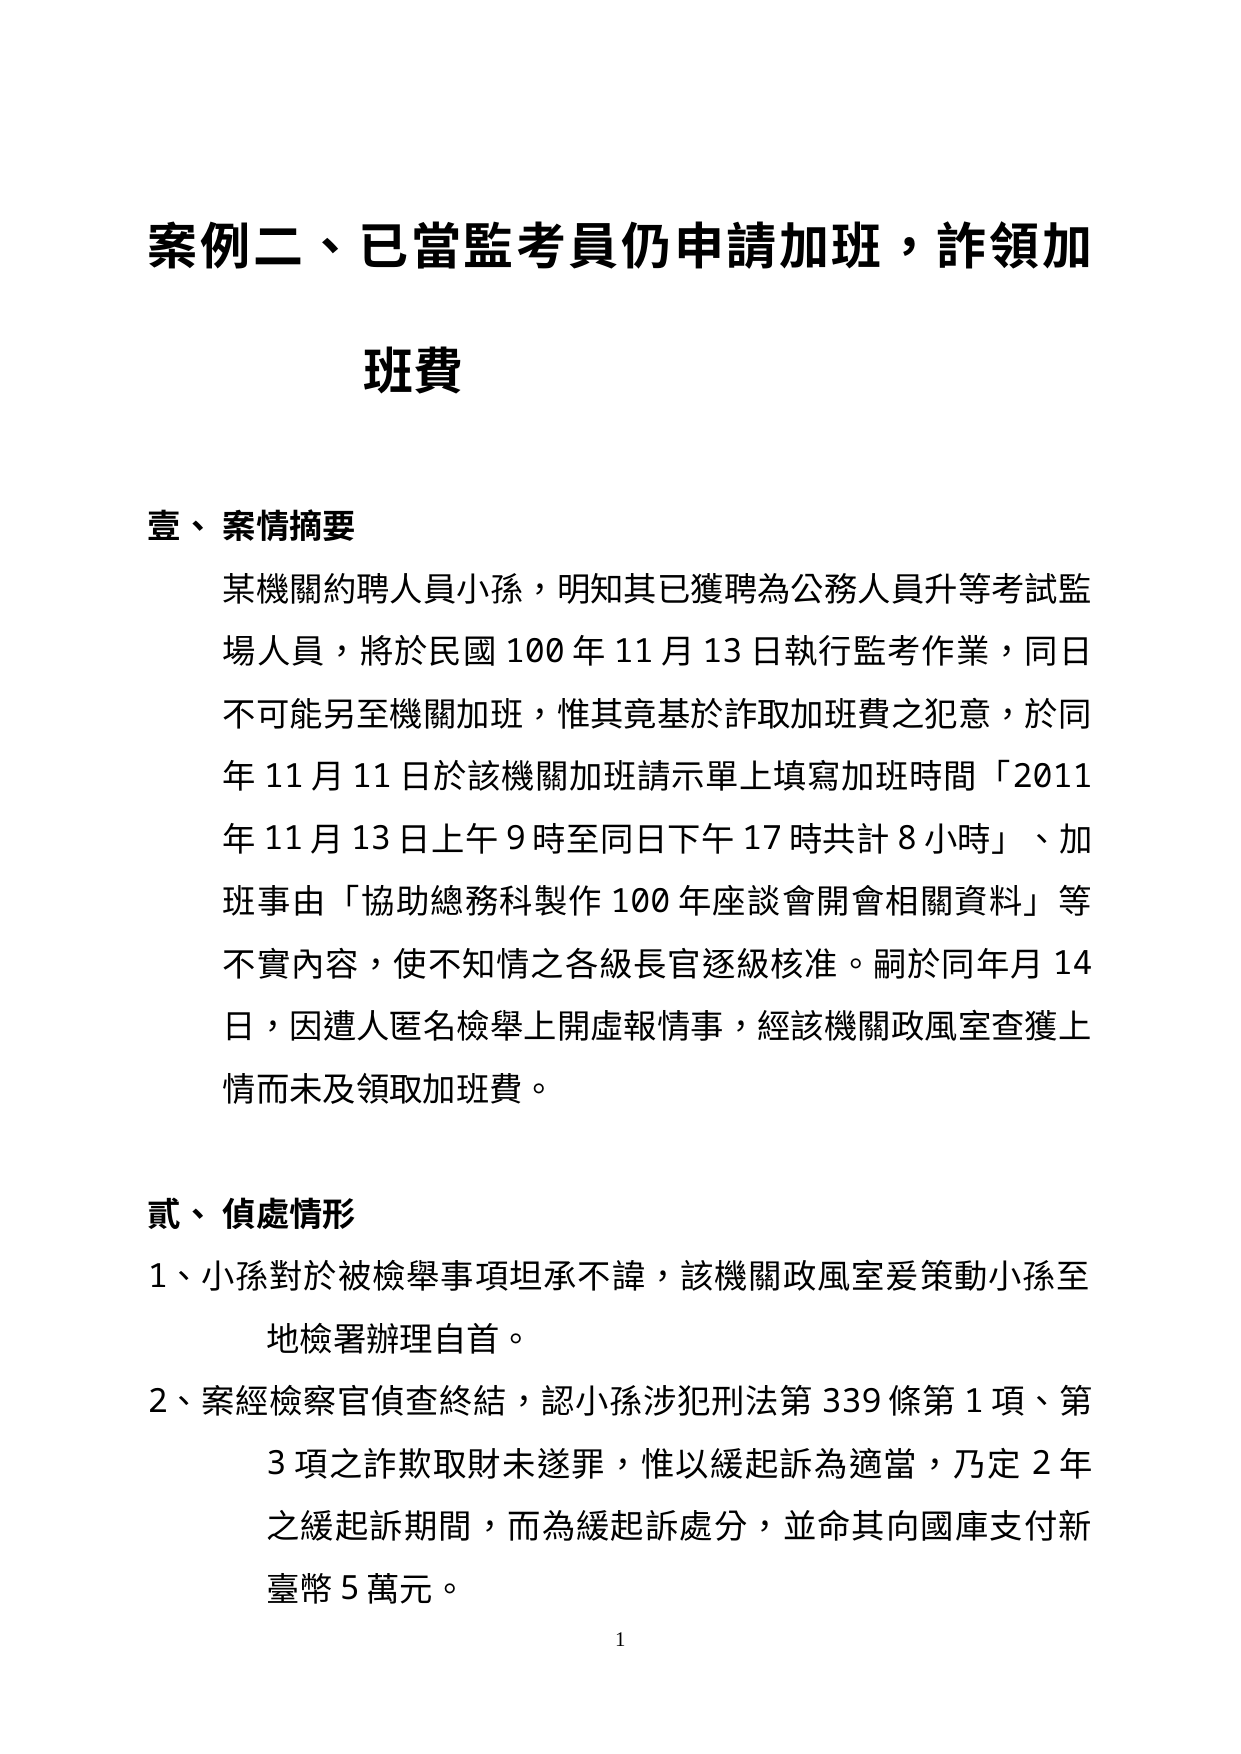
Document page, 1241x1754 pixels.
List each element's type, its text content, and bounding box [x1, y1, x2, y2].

list 案經檢察官偵查終結，認小孫涉犯刑法第339條第1項、第3項之詐欺取財未遂罪，惟以緩起訴為適當，乃定2年之緩起訴期間，而為緩起訴處分，並命其向國庫支付新臺幣5萬元。 [148, 1358, 1092, 1608]
subtitle 案例二、已當監考員仍申請加班，詐領加班費 [148, 170, 1092, 420]
list 案情摘要 [148, 483, 1092, 545]
list 偵處情形 [148, 1170, 1092, 1233]
text 某機關約聘人員小孫，明知其已獲聘為公務人員升等考試監場人員，將於民國100年11月13日執行監考作業，同日不可能另至機關加班，惟其竟基於詐取加班費之犯意，於同年11月11日於該機關加班請示單上填寫加班時間「2011年11月13日上午9時至同日下午17時共計8小時」、加班事由「協助總務科製作100年座談會開會相關資料」等不實內容，使不知情之各級長官逐級核准。嗣於同年月14日，因遭人匿名檢舉上開虛報情事，經該機關政風室查獲上情而未及領取加班費。 [223, 545, 1092, 1108]
list 小孫對於被檢舉事項坦承不諱，該機關政風室爰策動小孫至地檢署辦理自首。 [148, 1233, 1092, 1358]
